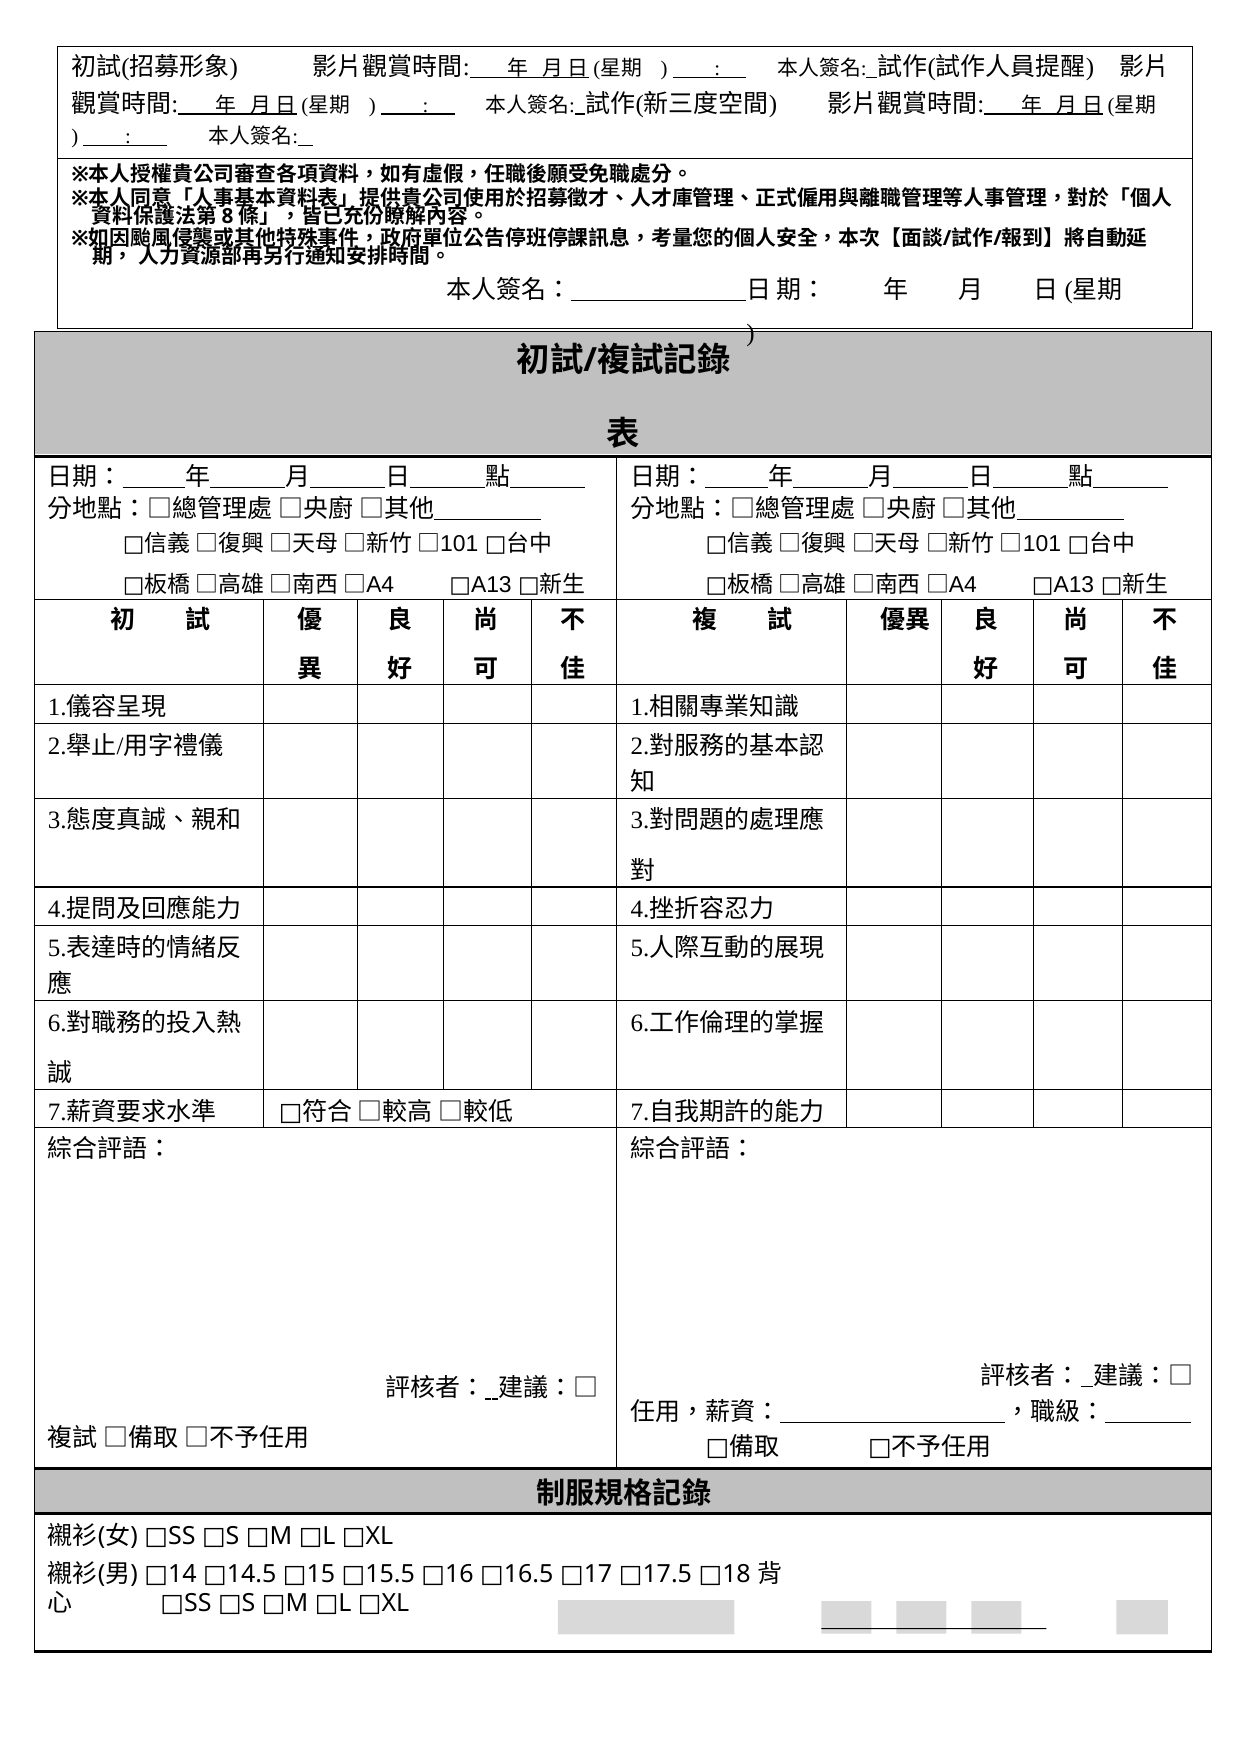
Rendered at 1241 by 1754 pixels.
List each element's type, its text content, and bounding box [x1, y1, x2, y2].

table_cell 6.工作倫理的掌握 [617, 1001, 846, 1089]
table_cell [444, 1001, 531, 1089]
table_cell 不佳 [532, 600, 616, 684]
table_cell 優異 [847, 600, 941, 684]
table_cell 1.儀容呈現 [35, 685, 263, 723]
table_cell [1123, 1090, 1211, 1127]
table_cell 5.人際互動的展現 [617, 926, 846, 1000]
table_cell [358, 888, 443, 925]
table_cell [532, 926, 616, 1000]
table_cell [1123, 1001, 1211, 1089]
table_cell [264, 724, 357, 798]
table_cell [264, 1001, 357, 1089]
table_cell [532, 724, 616, 798]
table_cell [264, 926, 357, 1000]
table_cell [942, 1090, 1033, 1127]
table_cell 尚可 [1034, 600, 1122, 684]
table_header 初試/複試記錄表 [35, 332, 1211, 454]
table_cell [942, 888, 1033, 925]
table_cell [1034, 1090, 1122, 1127]
table_cell [942, 724, 1033, 798]
table_cell [1123, 724, 1211, 798]
table_cell 6.對職務的投入熱誠 [35, 1001, 263, 1089]
table_cell [942, 1001, 1033, 1089]
table_cell 3.對問題的處理應對 [617, 799, 846, 886]
table_cell [1123, 799, 1211, 886]
table_cell [264, 888, 357, 925]
table_cell [1123, 926, 1211, 1000]
table_cell [358, 926, 443, 1000]
table_cell [444, 799, 531, 886]
table_cell 不佳 [1123, 600, 1211, 684]
table_cell [942, 799, 1033, 886]
table_cell [264, 799, 357, 886]
table_cell [847, 724, 941, 798]
table_cell 綜合評語： 評核者： 建議：□複試 □備取 □不予任用 [35, 1128, 616, 1467]
table_cell [847, 888, 941, 925]
table_cell [1123, 888, 1211, 925]
table_cell 日期： 年＿＿＿月＿＿＿日＿＿＿點＿＿＿分地點：□總管理處 □央廚 □其他 □信義 □復興 □天母 □新竹 □101 □台中 □板橋 □高雄 □南西 □A4 □A13 □新生 [617, 458, 1211, 599]
table_cell 優異 [264, 600, 357, 684]
table_cell ※本人授權貴公司審查各項資料，如有虛假，任職後願受免職處分。 ※本人同意「人事基本資料表」提供貴公司使用於招募徵才、人才庫管理、正式僱用與離職管理等人事管理，對於「個人資料保護法第 8 條」，皆已充份瞭解內容。 ※如因颱風侵襲或其他特殊事件，政府單位公告停班停課訊息，考量您的個人安全，本次【面談/試作/報到】將自動延期， 人力資源部再另行通知安排時間。 本人簽名： 日 期： 年 月 日 (星期 ) [58, 159, 1192, 328]
table_cell [1034, 888, 1122, 925]
table_cell 4.挫折容忍力 [617, 888, 846, 925]
table_cell 7.自我期許的能力 [617, 1090, 846, 1127]
table_cell 日期： 年＿＿＿月＿＿＿日＿＿＿點＿＿＿分地點：□總管理處 □央廚 □其他 □信義 □復興 □天母 □新竹 □101 □台中 □板橋 □高雄 □南西 □A4 □A13 □新生 [35, 458, 616, 599]
table_cell [444, 724, 531, 798]
table_cell [444, 926, 531, 1000]
table_cell [942, 685, 1033, 723]
table_cell [358, 799, 443, 886]
table_cell [444, 888, 531, 925]
table_cell [444, 685, 531, 723]
table_cell [532, 1001, 616, 1089]
table_cell 1.相關專業知識 [617, 685, 846, 723]
table_cell 綜合評語： 評核者： 建議：□任用，薪資： ，職級： □備取 □不予任用 [617, 1128, 1211, 1467]
table_cell 尚可 [444, 600, 531, 684]
table_cell 複 試 [617, 600, 846, 684]
table_cell 制服規格記錄 [35, 1470, 1211, 1512]
table_cell □符合 □較高 □較低 [264, 1090, 616, 1127]
table_cell 4.提問及回應能力 [35, 888, 263, 925]
table_cell [358, 724, 443, 798]
table_cell [1034, 1001, 1122, 1089]
table_cell 2.對服務的基本認知 [617, 724, 846, 798]
table_cell [264, 685, 357, 723]
table_cell [1034, 926, 1122, 1000]
table_cell [358, 685, 443, 723]
table_cell [847, 685, 941, 723]
table_cell [942, 926, 1033, 1000]
table_cell [532, 685, 616, 723]
table_cell 襯衫(女) □SS □S □M □L □XL 襯衫(男) □14 □14.5 □15 □15.5 □16 □16.5 □17 □17.5 □18 背心 □SS □S □M □L □XL [35, 1515, 1211, 1649]
table_cell [532, 888, 616, 925]
table_cell [847, 799, 941, 886]
table_cell [532, 799, 616, 886]
table_cell [1034, 799, 1122, 886]
table_cell 7.薪資要求水準 [35, 1090, 263, 1127]
table_cell 初 試 [35, 600, 263, 684]
table_cell [1123, 685, 1211, 723]
table_cell 初試(招募形象) 影片觀賞時間: 年 月 日 (星期 ) : 本人簽名: 試作(試作人員提醒) 影片觀賞時間: 年 月 日 (星期 ) : 本人簽名: 試作(新三度空間) 影片觀賞時間: 年 月 日 (星期 ) : 本人簽名: [58, 47, 1192, 158]
table_cell 5.表達時的情緒反應 [35, 926, 263, 1000]
table_cell 3.態度真誠、親和 [35, 799, 263, 886]
table_cell [847, 926, 941, 1000]
table_cell [1034, 724, 1122, 798]
table_cell [847, 1090, 941, 1127]
table_cell [358, 1001, 443, 1089]
table_cell [847, 1001, 941, 1089]
table_cell [1034, 685, 1122, 723]
table_cell 2.舉止/用字禮儀 [35, 724, 263, 798]
table_cell 良好 [358, 600, 443, 684]
table_cell 良好 [942, 600, 1033, 684]
